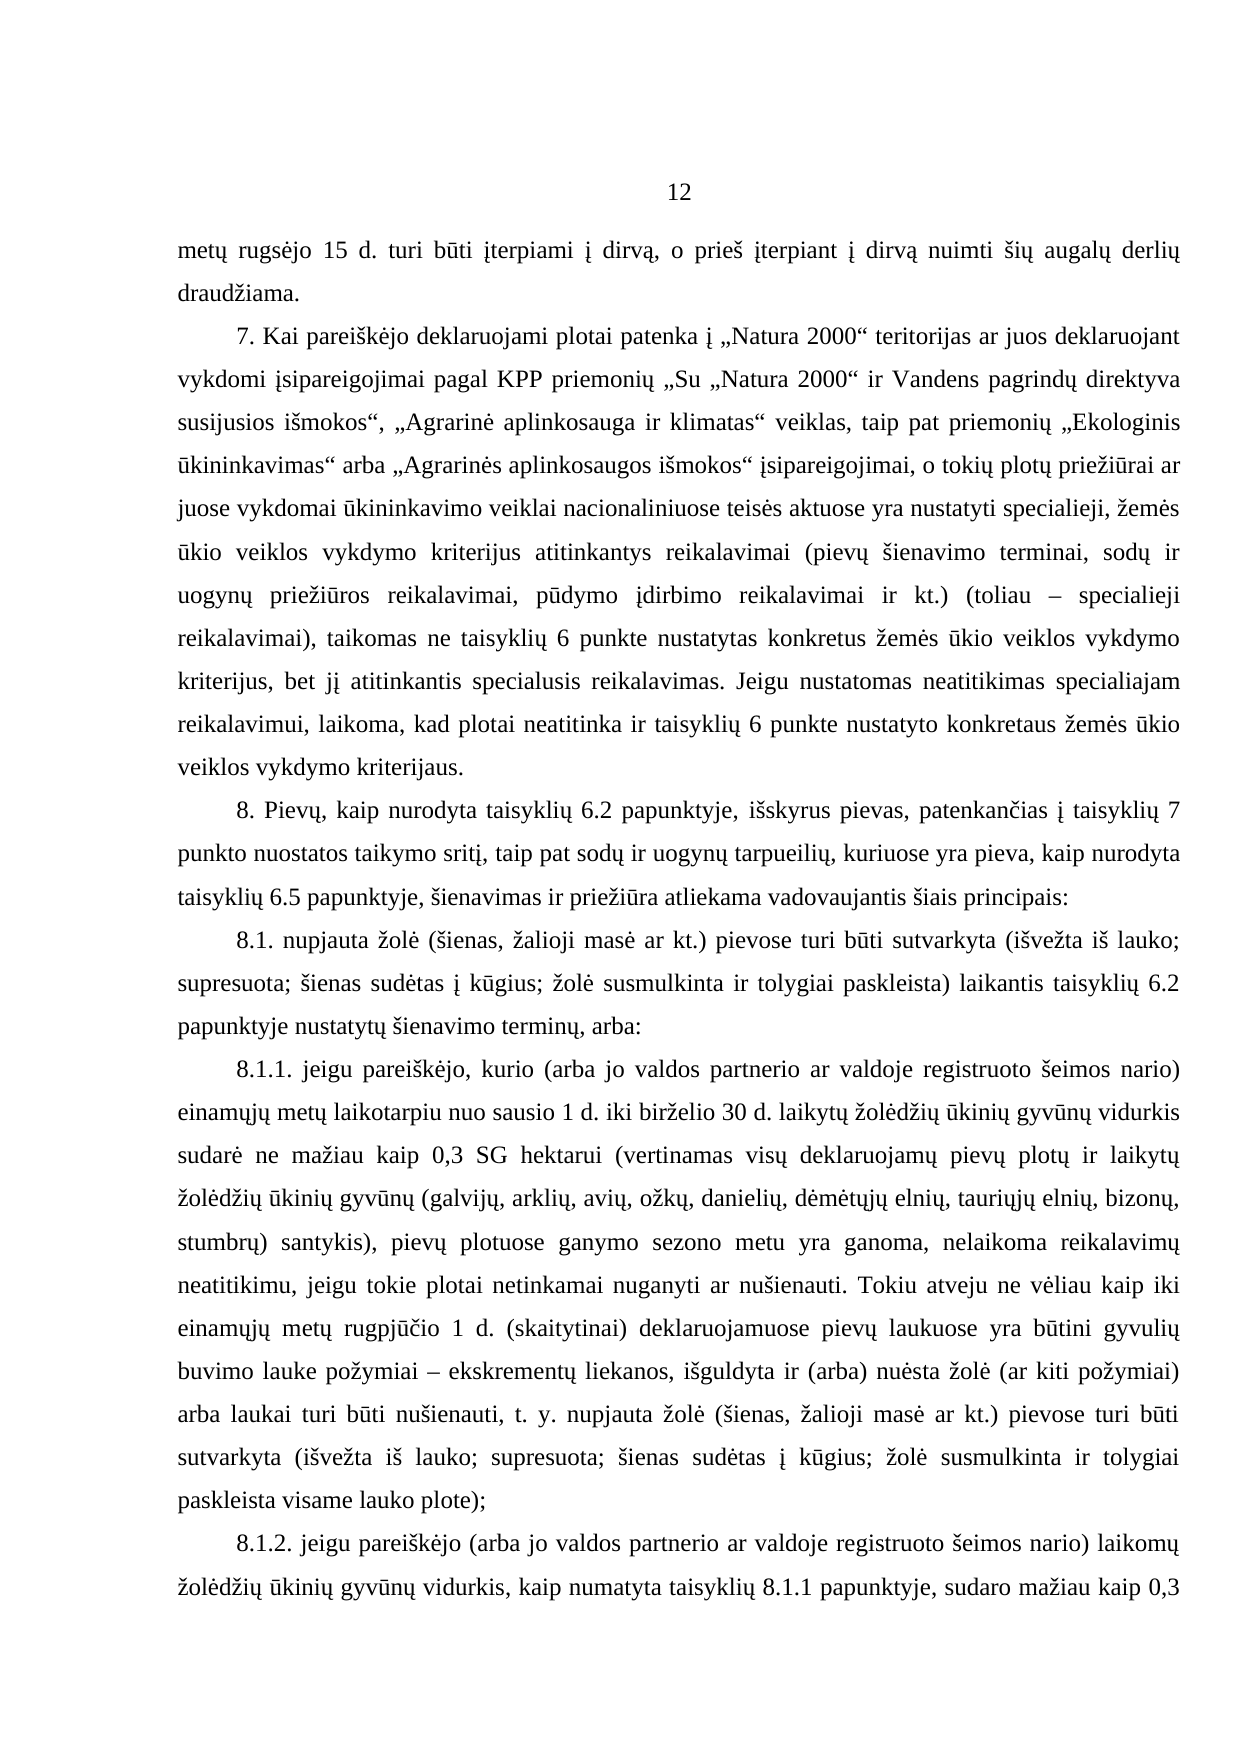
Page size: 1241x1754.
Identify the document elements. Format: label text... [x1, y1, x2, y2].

text 8. Pievų, kaip nurodyta taisyklių 6.2 papunktyje, išskyrus pievas, patenkančias į taisyklių 7 punkto nuostatos taikymo sritį, taip pat sodų ir uogynų tarpueilių, kuriuose yra pieva, kaip nurodyta taisyklių 6.5 papunktyje, šienavimas ir priežiūra atliekama vadovaujantis šiais principais: [177, 795, 1181, 910]
text metų rugsėjo 15 d. turi būti įterpiami į dirvą, o prieš įterpiant į dirvą nuimti šių augalų derlių draudžiama. [177, 235, 1181, 307]
text 8.1. nupjauta žolė (šienas, žalioji masė ar kt.) pievose turi būti sutvarkyta (išvežta iš lauko; supresuota; šienas sudėtas į kūgius; žolė susmulkinta ir tolygiai paskleista) laikantis taisyklių 6.2 papunktyje nustatytų šienavimo terminų, arba: [177, 925, 1181, 1040]
text 7. Kai pareiškėjo deklaruojami plotai patenka į „Natura 2000“ teritorijas ar juos deklaruojant vykdomi įsipareigojimai pagal KPP priemonių „Su „Natura 2000“ ir Vandens pagrindų direktyva susijusios išmokos“, „Agrarinė aplinkosauga ir klimatas“ veiklas, taip pat priemonių „Ekologinis ūkininkavimas“ arba „Agrarinės aplinkosaugos išmokos“ įsipareigojimai, o tokių plotų priežiūrai ar juose vykdomai ūkininkavimo veiklai nacionaliniuose teisės aktuose yra nustatyti specialieji, žemės ūkio veiklos vykdymo kriterijus atitinkantys reikalavimai (pievų šienavimo terminai, sodų ir uogynų priežiūros reikalavimai, pūdymo įdirbimo reikalavimai ir kt.) (toliau – specialieji reikalavimai), taikomas ne taisyklių 6 punkte nustatytas konkretus žemės ūkio veiklos vykdymo kriterijus, bet jį atitinkantis specialusis reikalavimas. Jeigu nustatomas neatitikimas specialiajam reikalavimui, laikoma, kad plotai neatitinka ir taisyklių 6 punkte nustatyto konkretaus žemės ūkio veiklos vykdymo kriterijaus. [177, 321, 1181, 781]
text 8.1.1. jeigu pareiškėjo, kurio (arba jo valdos partnerio ar valdoje registruoto šeimos nario) einamųjų metų laikotarpiu nuo sausio 1 d. iki birželio 30 d. laikytų žolėdžių ūkinių gyvūnų vidurkis sudarė ne mažiau kaip 0,3 SG hektarui (vertinamas visų deklaruojamų pievų plotų ir laikytų žolėdžių ūkinių gyvūnų (galvijų, arklių, avių, ožkų, danielių, dėmėtųjų elnių, tauriųjų elnių, bizonų, stumbrų) santykis), pievų plotuose ganymo sezono metu yra ganoma, nelaikoma reikalavimų neatitikimu, jeigu tokie plotai netinkamai nuganyti ar nušienauti. Tokiu atveju ne vėliau kaip iki einamųjų metų rugpjūčio 1 d. (skaitytinai) deklaruojamuose pievų laukuose yra būtini gyvulių buvimo lauke požymiai – ekskrementų liekanos, išguldyta ir (arba) nuėsta žolė (ar kiti požymiai) arba laukai turi būti nušienauti, t. y. nupjauta žolė (šienas, žalioji masė ar kt.) pievose turi būti sutvarkyta (išvežta iš lauko; supresuota; šienas sudėtas į kūgius; žolė susmulkinta ir tolygiai paskleista visame lauko plote); [177, 1054, 1181, 1514]
text 8.1.2. jeigu pareiškėjo (arba jo valdos partnerio ar valdoje registruoto šeimos nario) laikomų žolėdžių ūkinių gyvūnų vidurkis, kaip numatyta taisyklių 8.1.1 papunktyje, sudaro mažiau kaip 0,3 [177, 1528, 1181, 1600]
